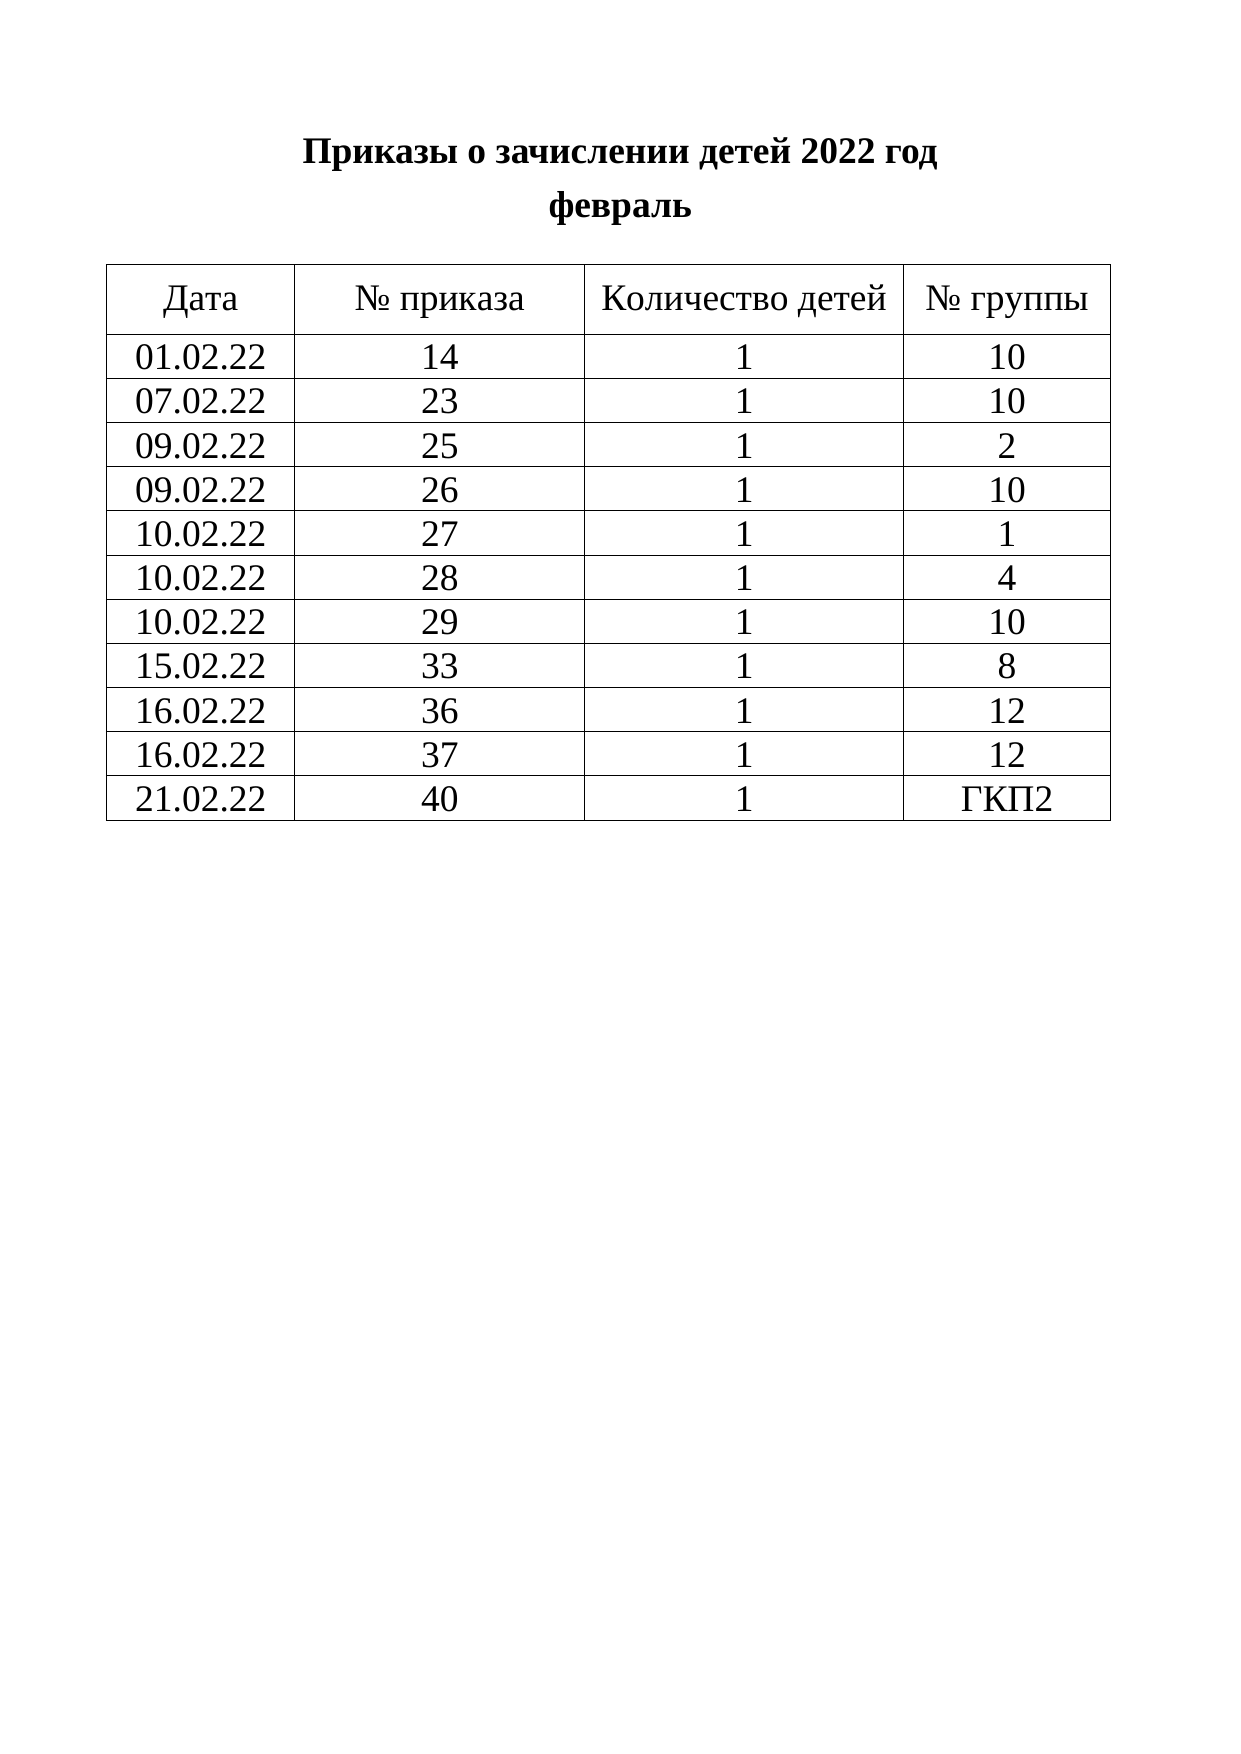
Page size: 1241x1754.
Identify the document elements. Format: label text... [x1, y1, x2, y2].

table_cell 15.02.22 [107, 644, 294, 687]
table_cell ГКП2 [904, 776, 1110, 819]
table_cell 1 [585, 335, 903, 378]
table_cell 1 [904, 511, 1110, 554]
table_cell 28 [295, 556, 584, 599]
table_cell 4 [904, 556, 1110, 599]
table_cell 1 [585, 467, 903, 510]
table_cell 21.02.22 [107, 776, 294, 819]
table_cell 16.02.22 [107, 688, 294, 731]
table_cell 40 [295, 776, 584, 819]
table_cell 1 [585, 644, 903, 687]
table_cell 23 [295, 379, 584, 422]
table_cell 10 [904, 600, 1110, 643]
table_cell 1 [585, 688, 903, 731]
table_cell 1 [585, 556, 903, 599]
table_cell 12 [904, 688, 1110, 731]
table_cell 10 [904, 467, 1110, 510]
table_cell 14 [295, 335, 584, 378]
table_cell 07.02.22 [107, 379, 294, 422]
table_cell 25 [295, 423, 584, 466]
table_cell 10.02.22 [107, 556, 294, 599]
table_cell 1 [585, 600, 903, 643]
text Приказы о зачислении детей 2022 год [118, 128, 1122, 172]
table_cell 12 [904, 732, 1110, 775]
table_cell 10 [904, 335, 1110, 378]
table_cell 09.02.22 [107, 423, 294, 466]
table_cell 10.02.22 [107, 600, 294, 643]
table_header Дата [107, 265, 294, 334]
table_cell 10.02.22 [107, 511, 294, 554]
table_cell 1 [585, 379, 903, 422]
table_cell 16.02.22 [107, 732, 294, 775]
text февраль [118, 182, 1122, 225]
table_cell 09.02.22 [107, 467, 294, 510]
table_cell 8 [904, 644, 1110, 687]
table_cell 29 [295, 600, 584, 643]
table_cell 37 [295, 732, 584, 775]
table_cell 2 [904, 423, 1110, 466]
table_header № приказа [295, 265, 584, 334]
table_cell 1 [585, 732, 903, 775]
table_header Количество детей [585, 265, 903, 334]
table_cell 33 [295, 644, 584, 687]
table_header № группы [904, 265, 1110, 334]
table_cell 27 [295, 511, 584, 554]
table_cell 36 [295, 688, 584, 731]
table_cell 1 [585, 776, 903, 819]
table_cell 26 [295, 467, 584, 510]
table_cell 01.02.22 [107, 335, 294, 378]
table_cell 10 [904, 379, 1110, 422]
table_cell 1 [585, 423, 903, 466]
table_cell 1 [585, 511, 903, 554]
